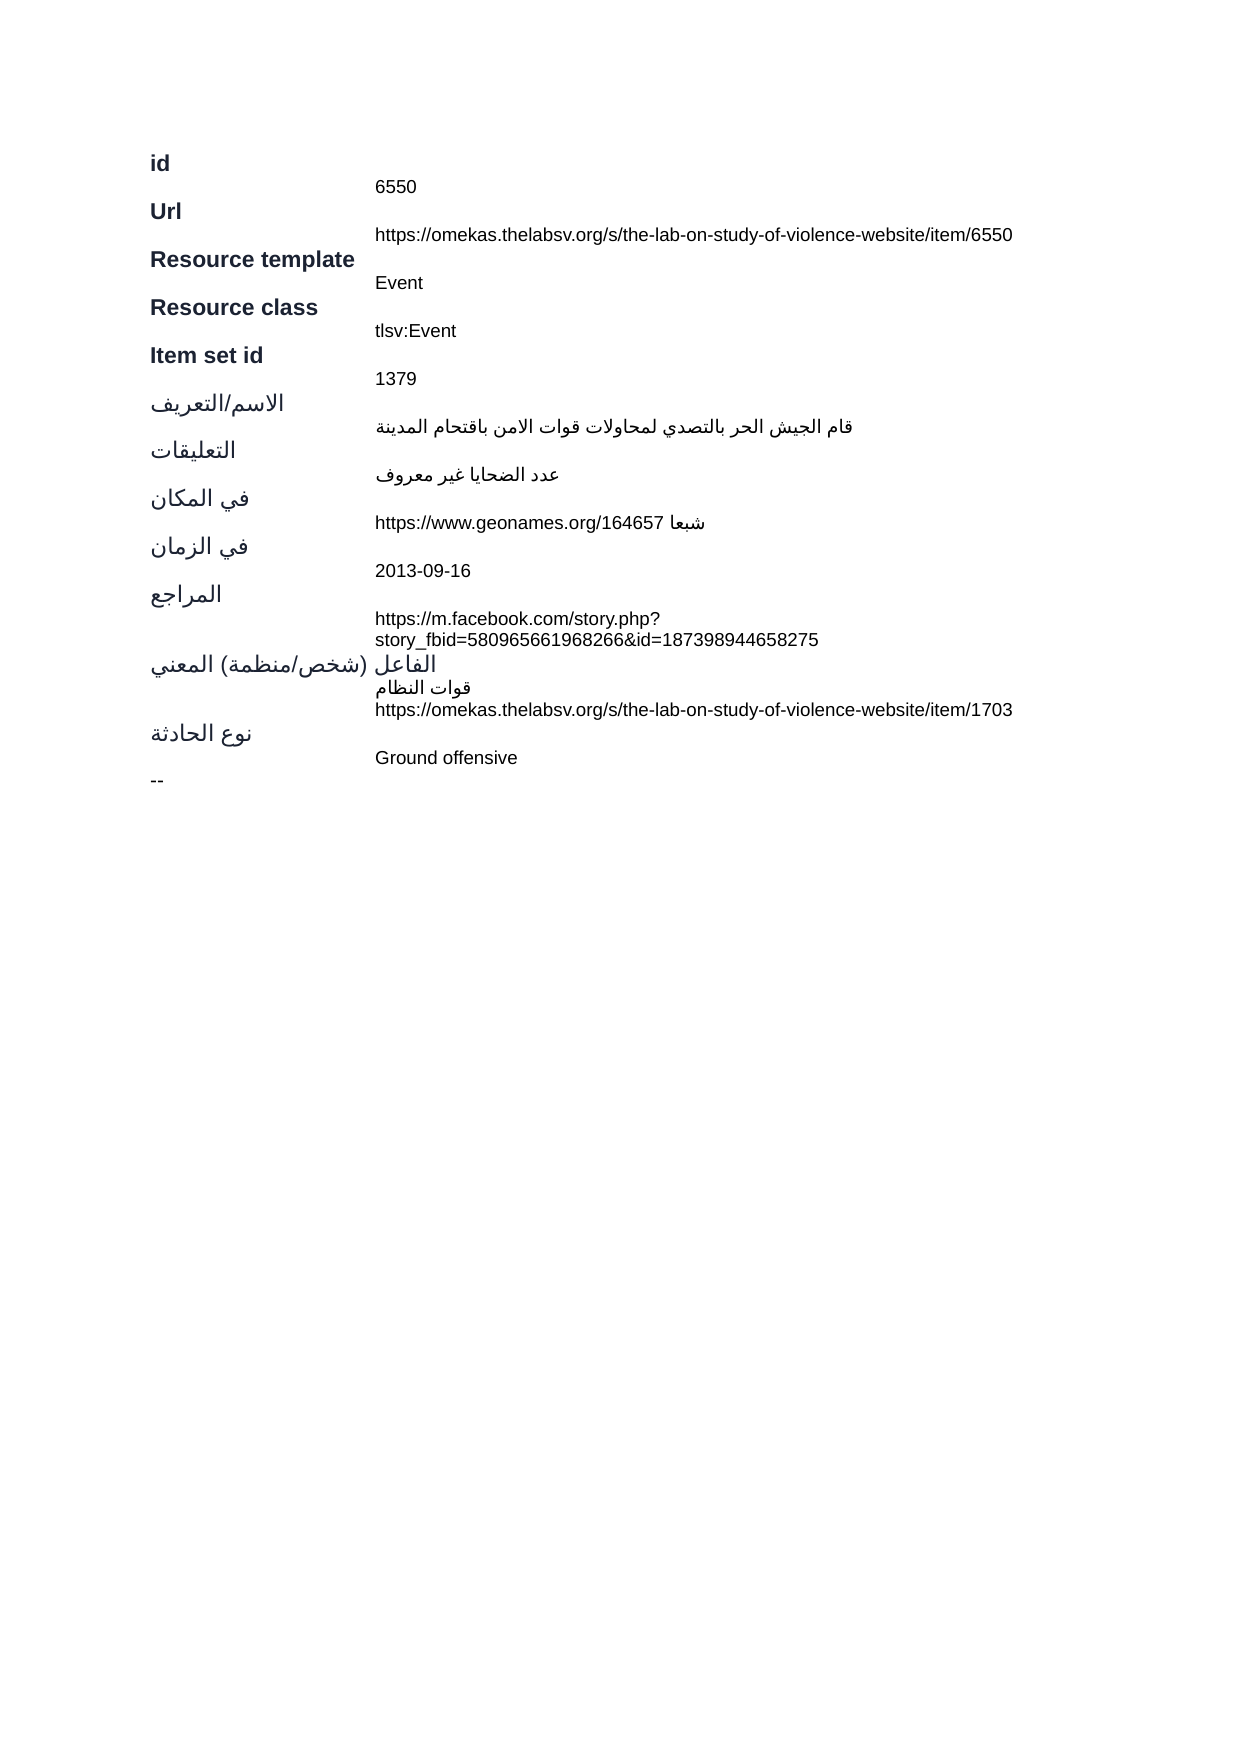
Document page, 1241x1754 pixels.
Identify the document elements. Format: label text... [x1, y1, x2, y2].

text Resource template [150, 246, 1090, 272]
text التعليقات [150, 437, 1090, 464]
text نوع الحادثة [150, 720, 1090, 747]
text 2013-09-16 [375, 560, 1090, 581]
text 6550 [375, 176, 1090, 198]
text https://www.geonames.org/164657 شبعا [375, 512, 1090, 533]
text Resource class [150, 294, 1090, 320]
text في المكان [150, 485, 1090, 512]
text المراجع [150, 581, 1090, 608]
text Event [375, 272, 1090, 294]
text الاسم/التعريف [150, 389, 1090, 416]
text https://omekas.thelabsv.org/s/the-lab-on-study-of-violence-website/item/6550 [375, 224, 1090, 246]
text 1379 [375, 368, 1090, 389]
text Ground offensive [375, 747, 1090, 768]
text Url [150, 198, 1090, 224]
text في الزمان [150, 533, 1090, 560]
text tlsv:Event [375, 320, 1090, 342]
text قوات النظام [375, 677, 1090, 699]
text id [150, 150, 1090, 176]
text عدد الضحايا غير معروف [375, 464, 1090, 485]
text Item set id [150, 342, 1090, 368]
text قام الجيش الحر بالتصدي لمحاولات قوات الامن باقتحام المدينة [375, 416, 1090, 437]
text https://m.facebook.com/story.php?story_fbid=580965661968266&id=187398944658275 [375, 608, 1090, 651]
text https://omekas.thelabsv.org/s/the-lab-on-study-of-violence-website/item/1703 [375, 699, 1090, 720]
text -- [150, 768, 1090, 792]
text الفاعل (شخص/منظمة) المعني [150, 651, 1090, 677]
